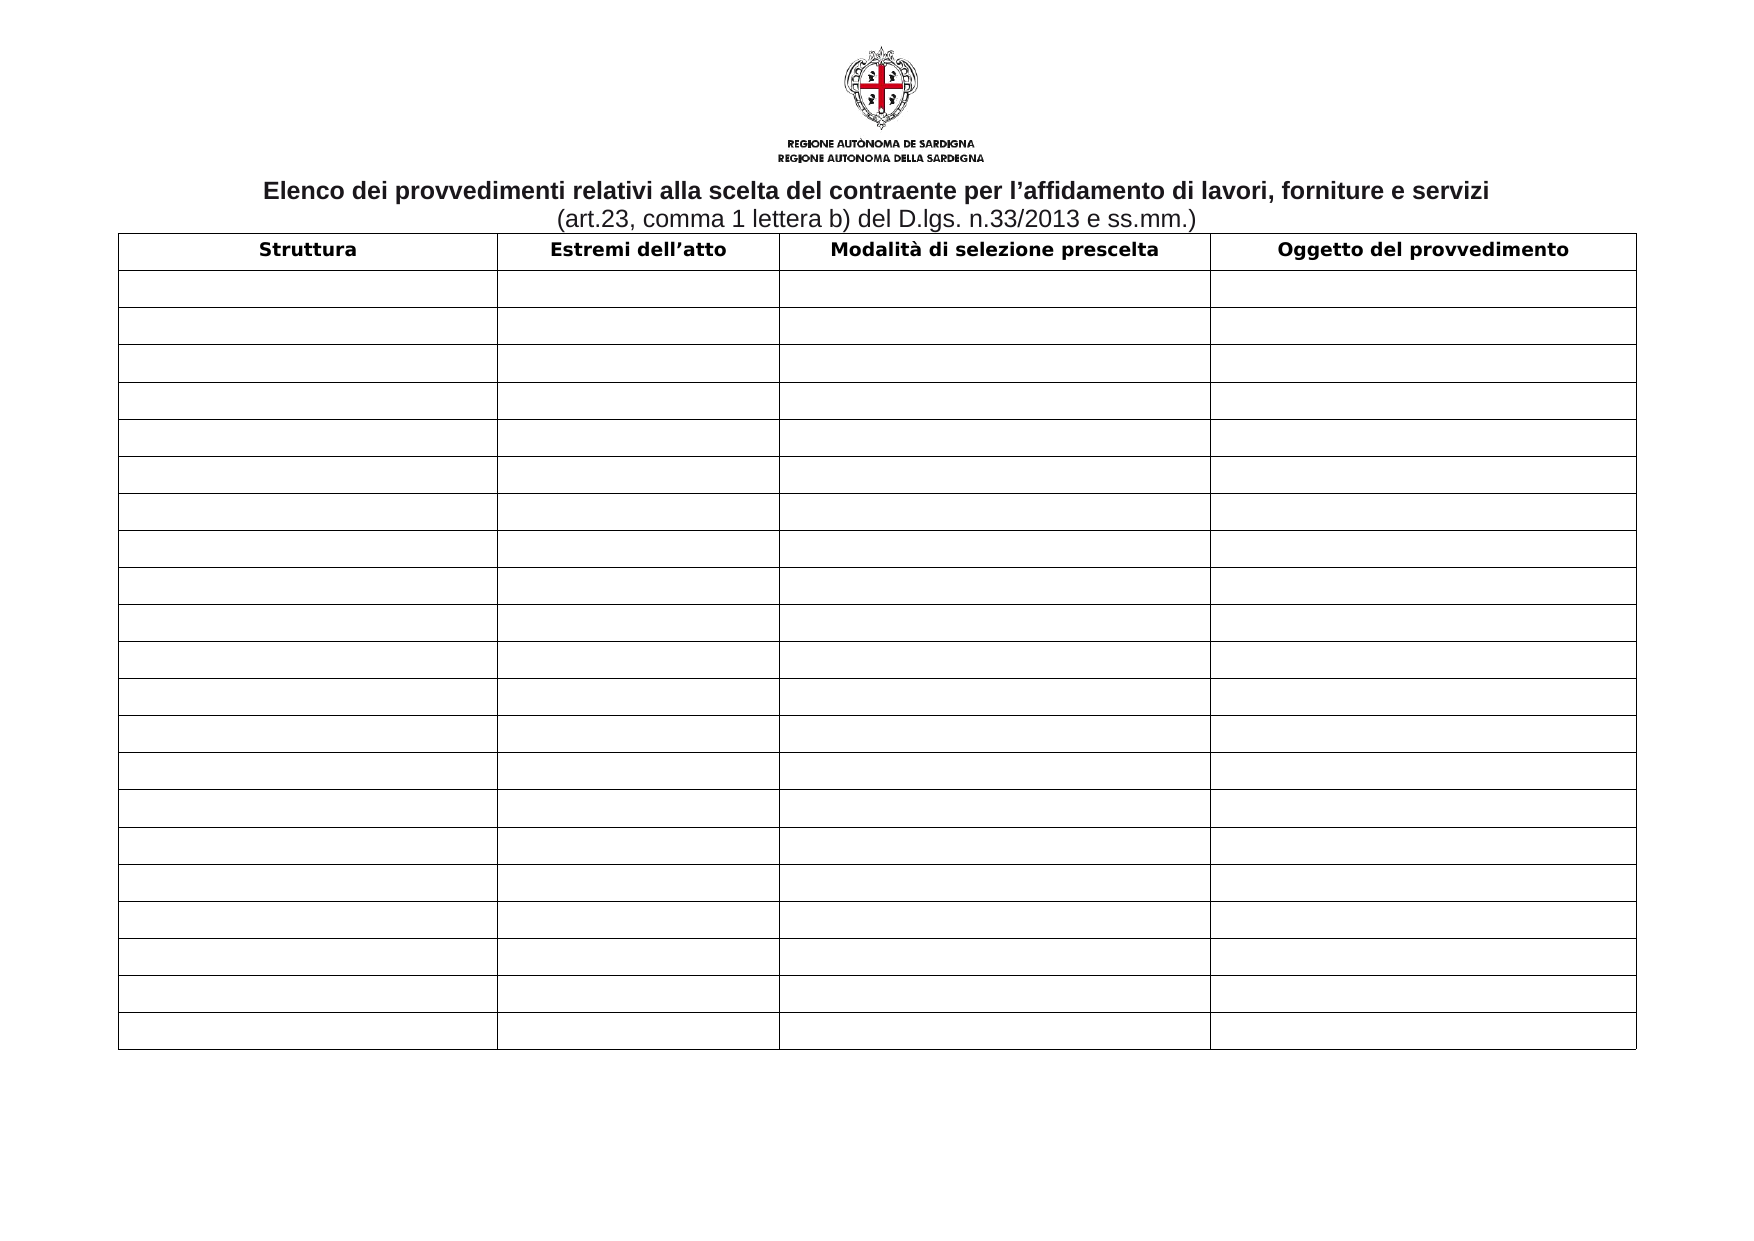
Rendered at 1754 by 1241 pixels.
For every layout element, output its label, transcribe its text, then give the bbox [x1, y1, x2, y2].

table_header Estremi dell’atto [498, 234, 779, 270]
table_cell [1211, 679, 1636, 715]
table_cell [1211, 902, 1636, 938]
table_cell [119, 828, 497, 863]
table_cell [498, 457, 779, 493]
table_cell [119, 790, 497, 826]
table_cell [1211, 420, 1636, 456]
table_cell [780, 568, 1210, 604]
table_cell [119, 1013, 497, 1049]
table_cell [498, 679, 779, 715]
table_cell [119, 976, 497, 1012]
table_cell [780, 345, 1210, 381]
table_cell [1211, 865, 1636, 901]
table_cell [119, 383, 497, 418]
table_cell [498, 420, 779, 456]
table_cell [780, 902, 1210, 938]
table_cell [1211, 345, 1636, 381]
table_header Struttura [119, 234, 497, 270]
table_cell [119, 605, 497, 641]
table_cell [780, 605, 1210, 641]
table_cell [1211, 976, 1636, 1012]
table_cell [498, 753, 779, 789]
table_cell [498, 976, 779, 1012]
table_cell [119, 716, 497, 752]
table_cell [1211, 642, 1636, 678]
table_header Modalità di selezione prescelta [780, 234, 1210, 270]
table_cell [498, 902, 779, 938]
table_cell [1211, 308, 1636, 344]
table_cell [1211, 457, 1636, 493]
table_cell [119, 642, 497, 678]
table_cell [780, 1013, 1210, 1049]
table_cell [780, 939, 1210, 975]
table_cell [1211, 383, 1636, 418]
table_cell [498, 568, 779, 604]
table_header Oggetto del provvedimento [1211, 234, 1636, 270]
table_cell [1211, 605, 1636, 641]
table_cell [780, 457, 1210, 493]
table_cell [498, 939, 779, 975]
table_cell [1211, 716, 1636, 752]
table_cell [119, 345, 497, 381]
table_cell [498, 716, 779, 752]
table_cell [780, 642, 1210, 678]
table_cell [498, 865, 779, 901]
table_cell [780, 531, 1210, 567]
table_cell [119, 308, 497, 344]
table_cell [780, 271, 1210, 307]
table_cell [780, 865, 1210, 901]
table_cell [498, 308, 779, 344]
table_cell [1211, 753, 1636, 789]
table_cell [780, 976, 1210, 1012]
table_cell [1211, 939, 1636, 975]
table_cell [119, 271, 497, 307]
table_cell [119, 679, 497, 715]
table_cell [119, 939, 497, 975]
table_cell [119, 531, 497, 567]
table_cell [498, 1013, 779, 1049]
table_cell [498, 531, 779, 567]
table_cell [498, 642, 779, 678]
table_cell [119, 457, 497, 493]
table_cell [498, 383, 779, 418]
table_cell [498, 790, 779, 826]
table_cell [119, 494, 497, 530]
table_cell [780, 828, 1210, 863]
table_cell [119, 902, 497, 938]
table_cell [780, 790, 1210, 826]
table_cell [498, 345, 779, 381]
table_cell [1211, 828, 1636, 863]
table_cell [780, 753, 1210, 789]
table_cell [1211, 494, 1636, 530]
table_cell [498, 271, 779, 307]
table_cell [1211, 790, 1636, 826]
table_cell [780, 383, 1210, 418]
table_cell [780, 494, 1210, 530]
table_cell [780, 716, 1210, 752]
table_cell [498, 828, 779, 863]
table_cell [780, 679, 1210, 715]
table_cell [1211, 271, 1636, 307]
table_cell [119, 865, 497, 901]
table_cell [780, 308, 1210, 344]
table_cell [1211, 531, 1636, 567]
table_cell [498, 605, 779, 641]
table_cell [780, 420, 1210, 456]
table_cell [498, 494, 779, 530]
table_cell [119, 568, 497, 604]
table_cell [1211, 1013, 1636, 1049]
table_cell [119, 420, 497, 456]
table_cell [119, 753, 497, 789]
table_cell [1211, 568, 1636, 604]
